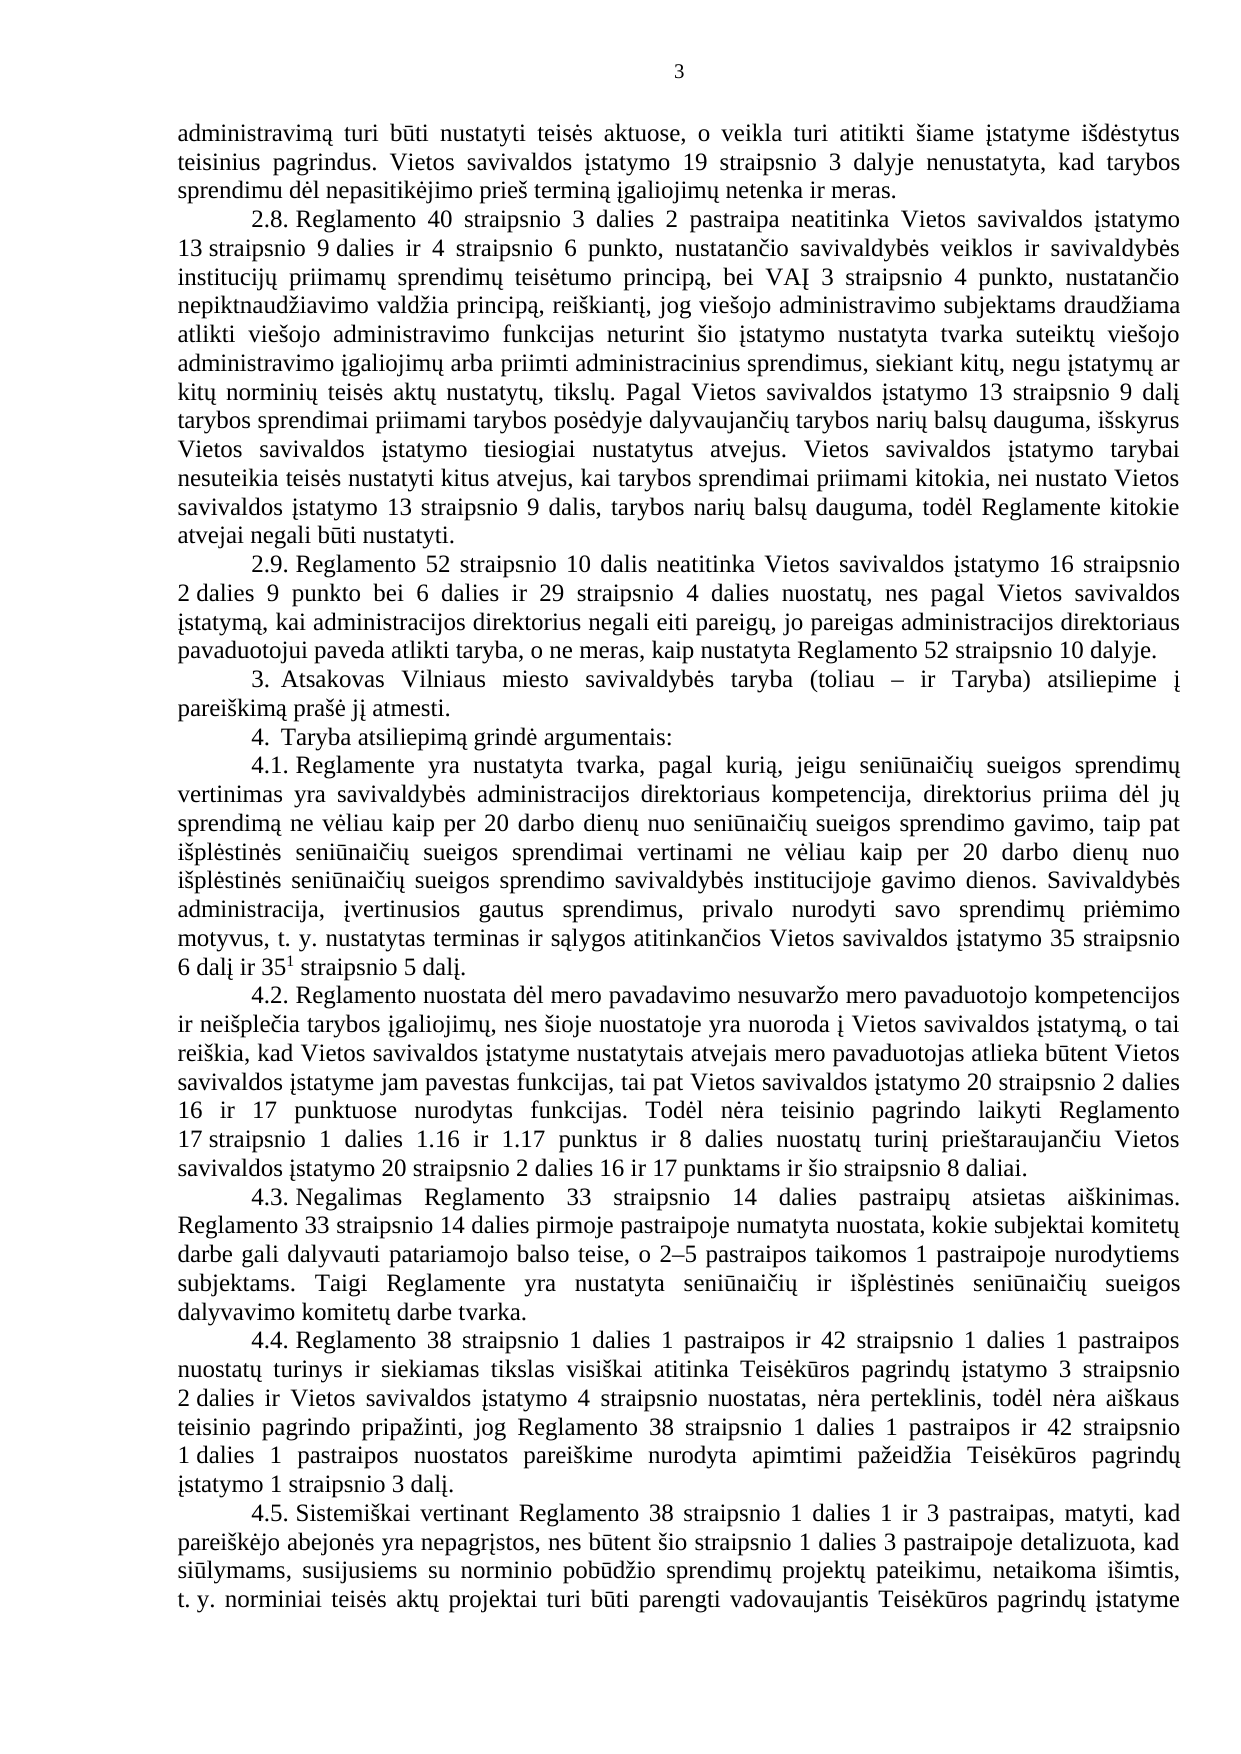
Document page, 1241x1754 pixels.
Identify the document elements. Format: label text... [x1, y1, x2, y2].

text 3. Atsakovas Vilniaus miesto savivaldybės taryba (toliau – ir Taryba) atsiliepime į pareiškimą prašė jį atmesti. [177, 664, 1181, 722]
text 4.3. Negalimas Reglamento 33 straipsnio 14 dalies pastraipų atsietas aiškinimas. Reglamento 33 straipsnio 14 dalies pirmoje pastraipoje numatyta nuostata, kokie subjektai komitetų darbe gali dalyvauti patariamojo balso teise, o 2–5 pastraipos taikomos 1 pastraipoje nurodytiems subjektams. Taigi Reglamente yra nustatyta seniūnaičių ir išplėstinės seniūnaičių sueigos dalyvavimo komitetų darbe tvarka. [177, 1182, 1181, 1326]
text 4.1. Reglamente yra nustatyta tvarka, pagal kurią, jeigu seniūnaičių sueigos sprendimų vertinimas yra savivaldybės administracijos direktoriaus kompetencija, direktorius priima dėl jų sprendimą ne vėliau kaip per 20 darbo dienų nuo seniūnaičių sueigos sprendimo gavimo, taip pat išplėstinės seniūnaičių sueigos sprendimai vertinami ne vėliau kaip per 20 darbo dienų nuo išplėstinės seniūnaičių sueigos sprendimo savivaldybės institucijoje gavimo dienos. Savivaldybės administracija, įvertinusios gautus sprendimus, privalo nurodyti savo sprendimų priėmimo motyvus, t. y. nustatytas terminas ir sąlygos atitinkančios Vietos savivaldos įstatymo 35 straipsnio 6 dalį ir 351 straipsnio 5 dalį. [177, 751, 1181, 981]
text 4. Taryba atsiliepimą grindė argumentais: [177, 722, 1181, 751]
text 2.9. Reglamento 52 straipsnio 10 dalis neatitinka Vietos savivaldos įstatymo 16 straipsnio 2 dalies 9 punkto bei 6 dalies ir 29 straipsnio 4 dalies nuostatų, nes pagal Vietos savivaldos įstatymą, kai administracijos direktorius negali eiti pareigų, jo pareigas administracijos direktoriaus pavaduotojui paveda atlikti taryba, o ne meras, kaip nustatyta Reglamento 52 straipsnio 10 dalyje. [177, 549, 1181, 664]
text 4.4. Reglamento 38 straipsnio 1 dalies 1 pastraipos ir 42 straipsnio 1 dalies 1 pastraipos nuostatų turinys ir siekiamas tikslas visiškai atitinka Teisėkūros pagrindų įstatymo 3 straipsnio 2 dalies ir Vietos savivaldos įstatymo 4 straipsnio nuostatas, nėra perteklinis, todėl nėra aiškaus teisinio pagrindo pripažinti, jog Reglamento 38 straipsnio 1 dalies 1 pastraipos ir 42 straipsnio 1 dalies 1 pastraipos nuostatos pareiškime nurodyta apimtimi pažeidžia Teisėkūros pagrindų įstatymo 1 straipsnio 3 dalį. [177, 1326, 1181, 1498]
text 4.2. Reglamento nuostata dėl mero pavadavimo nesuvaržo mero pavaduotojo kompetencijos ir neišplečia tarybos įgaliojimų, nes šioje nuostatoje yra nuoroda į Vietos savivaldos įstatymą, o tai reiškia, kad Vietos savivaldos įstatyme nustatytais atvejais mero pavaduotojas atlieka būtent Vietos savivaldos įstatyme jam pavestas funkcijas, tai pat Vietos savivaldos įstatymo 20 straipsnio 2 dalies 16 ir 17 punktuose nurodytas funkcijas. Todėl nėra teisinio pagrindo laikyti Reglamento 17 straipsnio 1 dalies 1.16 ir 1.17 punktus ir 8 dalies nuostatų turinį prieštaraujančiu Vietos savivaldos įstatymo 20 straipsnio 2 dalies 16 ir 17 punktams ir šio straipsnio 8 daliai. [177, 981, 1181, 1182]
text administravimą turi būti nustatyti teisės aktuose, o veikla turi atitikti šiame įstatyme išdėstytus teisinius pagrindus. Vietos savivaldos įstatymo 19 straipsnio 3 dalyje nenustatyta, kad tarybos sprendimu dėl nepasitikėjimo prieš terminą įgaliojimų netenka ir meras. [177, 118, 1181, 204]
text 2.8. Reglamento 40 straipsnio 3 dalies 2 pastraipa neatitinka Vietos savivaldos įstatymo 13 straipsnio 9 dalies ir 4 straipsnio 6 punkto, nustatančio savivaldybės veiklos ir savivaldybės institucijų priimamų sprendimų teisėtumo principą, bei VAĮ 3 straipsnio 4 punkto, nustatančio nepiktnaudžiavimo valdžia principą, reiškiantį, jog viešojo administravimo subjektams draudžiama atlikti viešojo administravimo funkcijas neturint šio įstatymo nustatyta tvarka suteiktų viešojo administravimo įgaliojimų arba priimti administracinius sprendimus, siekiant kitų, negu įstatymų ar kitų norminių teisės aktų nustatytų, tikslų. Pagal Vietos savivaldos įstatymo 13 straipsnio 9 dalį tarybos sprendimai priimami tarybos posėdyje dalyvaujančių tarybos narių balsų dauguma, išskyrus Vietos savivaldos įstatymo tiesiogiai nustatytus atvejus. Vietos savivaldos įstatymo tarybai nesuteikia teisės nustatyti kitus atvejus, kai tarybos sprendimai priimami kitokia, nei nustato Vietos savivaldos įstatymo 13 straipsnio 9 dalis, tarybos narių balsų dauguma, todėl Reglamente kitokie atvejai negali būti nustatyti. [177, 204, 1181, 549]
text 4.5. Sistemiškai vertinant Reglamento 38 straipsnio 1 dalies 1 ir 3 pastraipas, matyti, kad pareiškėjo abejonės yra nepagrįstos, nes būtent šio straipsnio 1 dalies 3 pastraipoje detalizuota, kad siūlymams, susijusiems su norminio pobūdžio sprendimų projektų pateikimu, netaikoma išimtis, t. y. norminiai teisės aktų projektai turi būti parengti vadovaujantis Teisėkūros pagrindų įstatyme [177, 1498, 1181, 1613]
